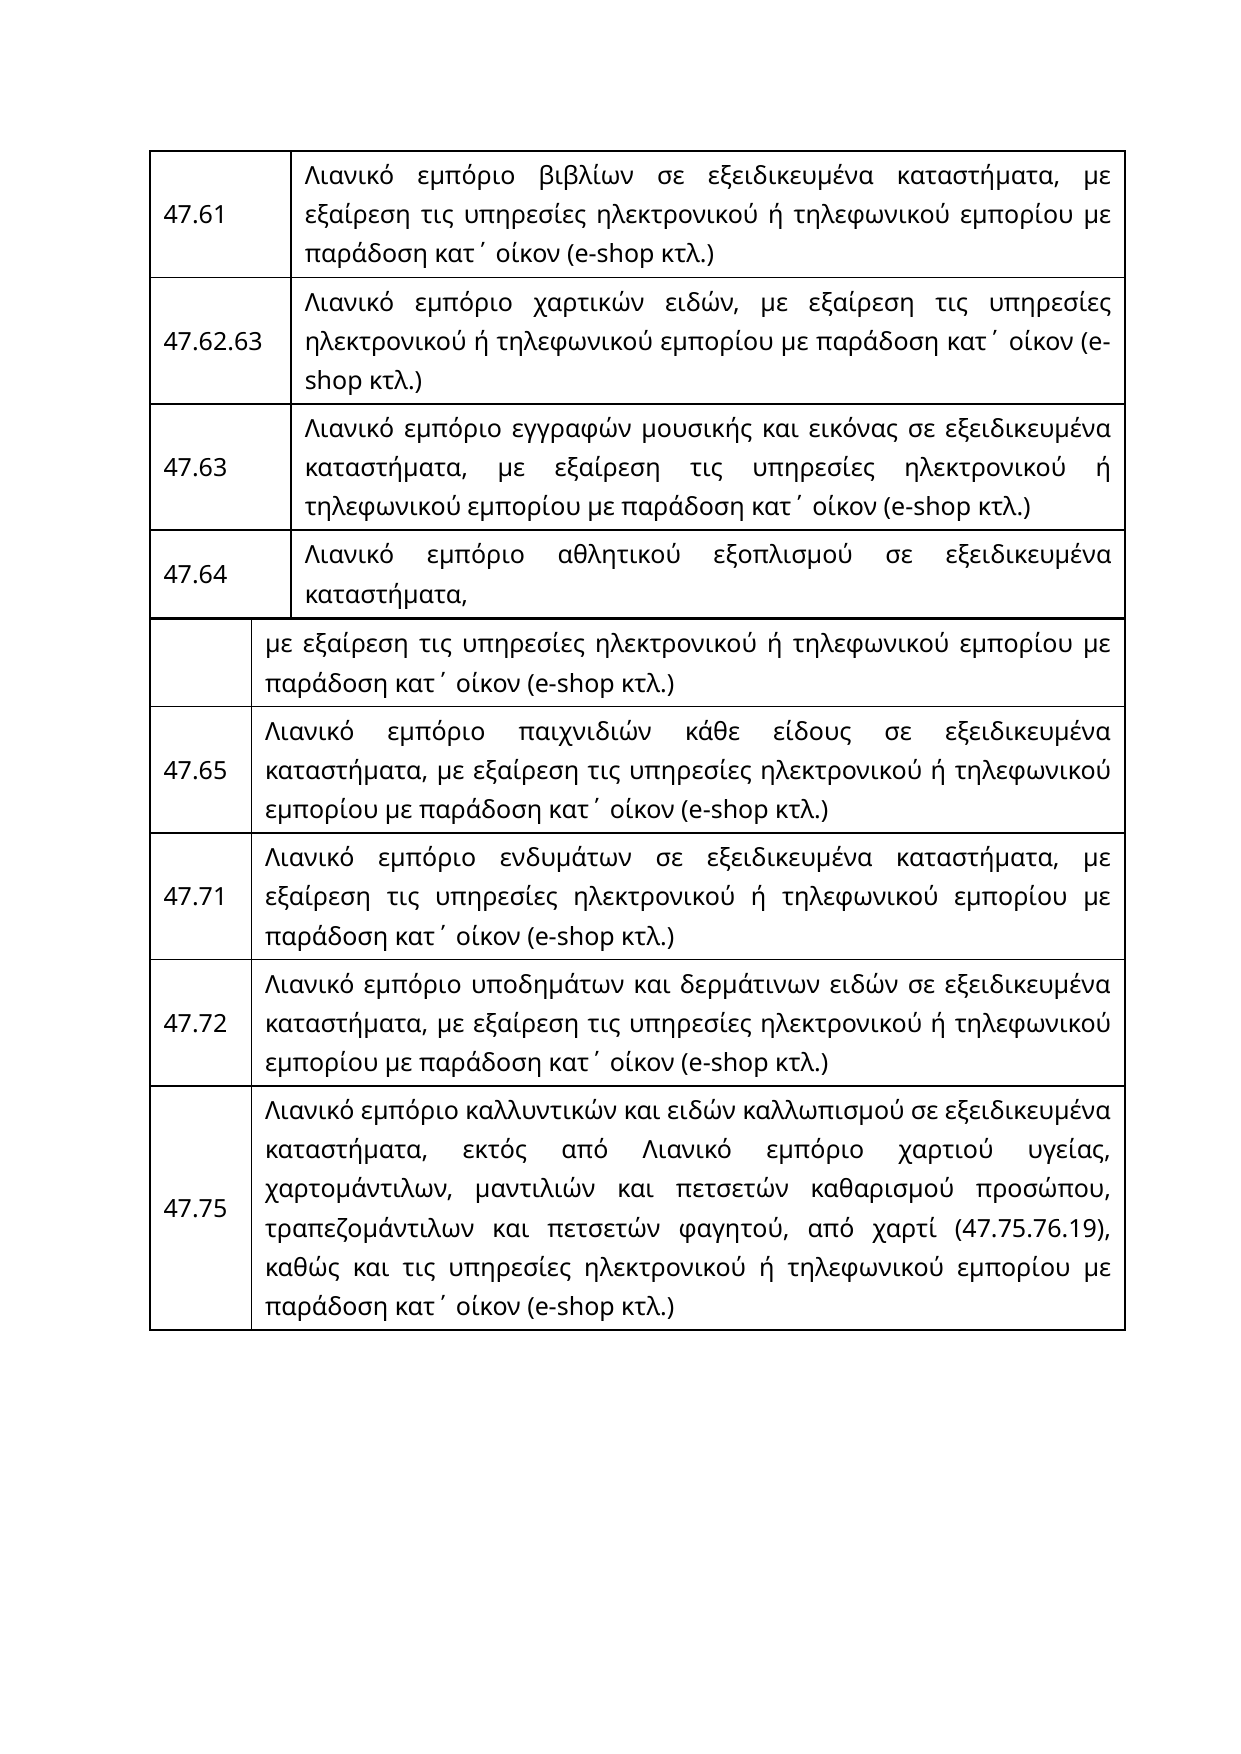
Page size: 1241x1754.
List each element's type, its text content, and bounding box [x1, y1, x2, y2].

table_cell Λιανικό εμπόριο χαρτικών ειδών, με εξαίρεση τις υπηρεσίες ηλεκτρονικού ή τηλεφωνικού εμπορίου με παράδοση κατ΄ οίκον (e-shop κτλ.) [292, 278, 1124, 403]
table_cell Λιανικό εμπόριο εγγραφών μουσικής και εικόνας σε εξειδικευμένα καταστήματα, με εξαίρεση τις υπηρεσίες ηλεκτρονικού ή τηλεφωνικού εμπορίου με παράδοση κατ΄ οίκον (e-shop κτλ.) [292, 405, 1124, 529]
table_cell 47.62.63 [151, 278, 290, 403]
table_cell 47.71 [151, 834, 251, 958]
table_cell 47.61 [151, 152, 290, 276]
table_cell Λιανικό εμπόριο παιχνιδιών κάθε είδους σε εξειδικευμένα καταστήματα, με εξαίρεση τις υπηρεσίες ηλεκτρονικού ή τηλεφωνικού εμπορίου με παράδοση κατ΄ οίκον (e-shop κτλ.) [252, 707, 1124, 832]
table_cell Λιανικό εμπόριο ενδυμάτων σε εξειδικευμένα καταστήματα, με εξαίρεση τις υπηρεσίες ηλεκτρονικού ή τηλεφωνικού εμπορίου με παράδοση κατ΄ οίκον (e-shop κτλ.) [252, 834, 1124, 958]
table_cell Λιανικό εμπόριο βιβλίων σε εξειδικευμένα καταστήματα, με εξαίρεση τις υπηρεσίες ηλεκτρονικού ή τηλεφωνικού εμπορίου με παράδοση κατ΄ οίκον (e-shop κτλ.) [292, 152, 1124, 276]
table_cell 47.65 [151, 707, 251, 832]
table_cell 47.72 [151, 960, 251, 1085]
table_cell 47.64 [151, 531, 290, 617]
table_cell Λιανικό εμπόριο καλλυντικών και ειδών καλλωπισμού σε εξειδικευμένα καταστήματα, εκτός από Λιανικό εμπόριο χαρτιού υγείας, χαρτομάντιλων, μαντιλιών και πετσετών καθαρισμού προσώπου, τραπεζομάντιλων και πετσετών φαγητού, από χαρτί (47.75.76.19), καθώς και τις υπηρεσίες ηλεκτρονικού ή τηλεφωνικού εμπορίου με παράδοση κατ΄ οίκον (e-shop κτλ.) [252, 1087, 1124, 1329]
table_header [151, 620, 251, 706]
table_cell Λιανικό εμπόριο αθλητικού εξοπλισμού σε εξειδικευμένα καταστήματα, [292, 531, 1124, 617]
table_cell 47.75 [151, 1087, 251, 1329]
table_header με εξαίρεση τις υπηρεσίες ηλεκτρονικού ή τηλεφωνικού εμπορίου με παράδοση κατ΄ οίκον (e-shop κτλ.) [252, 620, 1124, 706]
table_cell Λιανικό εμπόριο υποδημάτων και δερμάτινων ειδών σε εξειδικευμένα καταστήματα, με εξαίρεση τις υπηρεσίες ηλεκτρονικού ή τηλεφωνικού εμπορίου με παράδοση κατ΄ οίκον (e-shop κτλ.) [252, 960, 1124, 1085]
table_cell 47.63 [151, 405, 290, 529]
